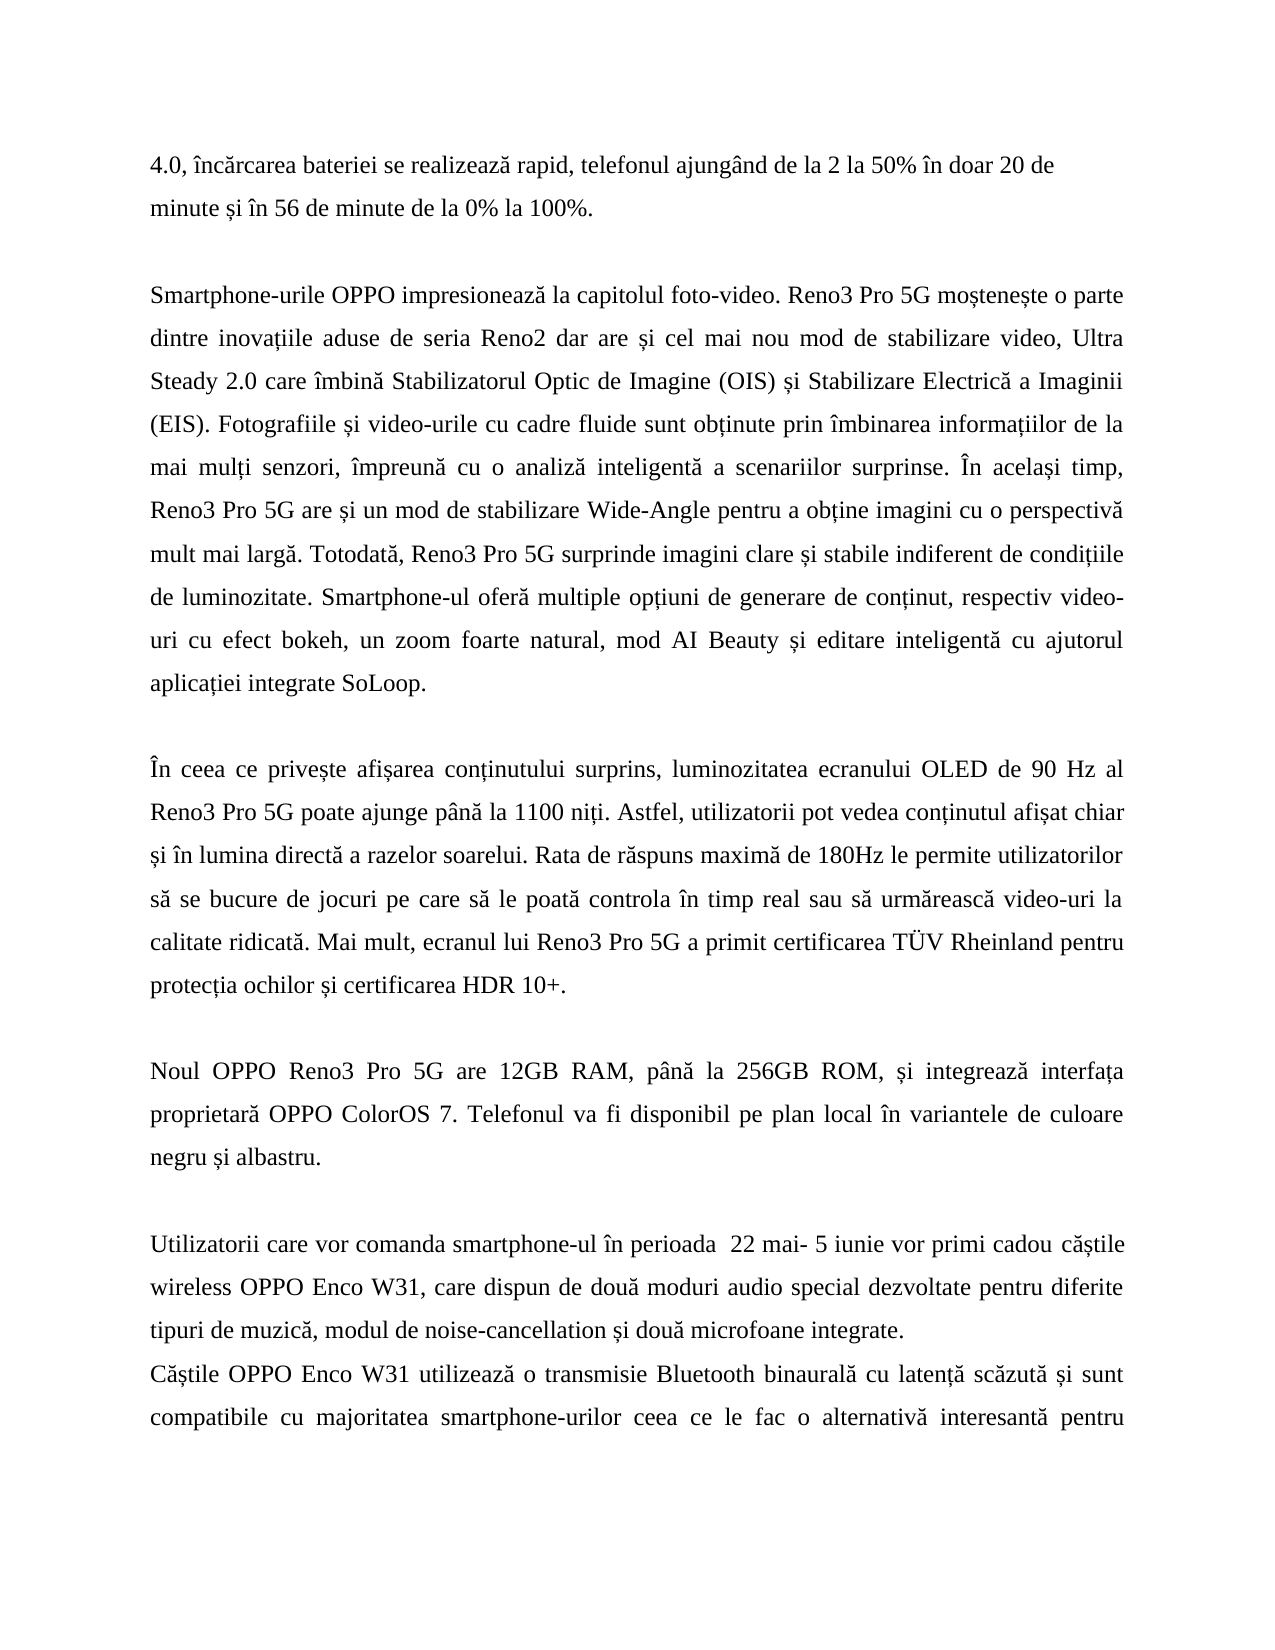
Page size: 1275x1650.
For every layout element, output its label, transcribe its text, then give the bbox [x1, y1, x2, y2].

text Utilizatorii care vor comanda smartphone-ul în perioada 22 mai- 5 iunie vor primi cadou căștile wireless OPPO Enco W31, care dispun de două moduri audio special dezvoltate pentru diferite tipuri de muzică, modul de noise-cancellation și două microfoane integrate. [150, 1229, 1125, 1344]
text Căștile OPPO Enco W31 utilizează o transmisie Bluetooth binaurală cu latență scăzută și sunt compatibile cu majoritatea smartphone-urilor ceea ce le fac o alternativă interesantă pentru [150, 1359, 1125, 1431]
text Noul OPPO Reno3 Pro 5G are 12GB RAM, până la 256GB ROM, și integrează interfața proprietară OPPO ColorOS 7. Telefonul va fi disponibil pe plan local în variantele de culoare negru și albastru. [150, 1056, 1125, 1171]
text Smartphone-urile OPPO impresionează la capitolul foto-video. Reno3 Pro 5G moștenește o parte dintre inovațiile aduse de seria Reno2 dar are și cel mai nou mod de stabilizare video, Ultra Steady 2.0 care îmbină Stabilizatorul Optic de Imagine (OIS) și Stabilizare Electrică a Imaginii (EIS). Fotografiile și video-urile cu cadre fluide sunt obținute prin îmbinarea informațiilor de la mai mulți senzori, împreună cu o analiză inteligentă a scenariilor surprinse. În același timp, Reno3 Pro 5G are și un mod de stabilizare Wide-Angle pentru a obține imagini cu o perspectivă mult mai largă. Totodată, Reno3 Pro 5G surprinde imagini clare și stabile indiferent de condițiile de luminozitate. Smartphone-ul oferă multiple opțiuni de generare de conținut, respectiv video-uri cu efect bokeh, un zoom foarte natural, mod AI Beauty și editare inteligentă cu ajutorul aplicației integrate SoLoop. [150, 280, 1125, 697]
text 4.0, încărcarea bateriei se realizează rapid, telefonul ajungând de la 2 la 50% în doar 20 de minute și în 56 de minute de la 0% la 100%. [150, 150, 1125, 222]
text În ceea ce privește afișarea conținutului surprins, luminozitatea ecranului OLED de 90 Hz al Reno3 Pro 5G poate ajunge până la 1100 niți. Astfel, utilizatorii pot vedea conținutul afișat chiar și în lumina directă a razelor soarelui. Rata de răspuns maximă de 180Hz le permite utilizatorilor să se bucure de jocuri pe care să le poată controla în timp real sau să urmărească video-uri la calitate ridicată. Mai mult, ecranul lui Reno3 Pro 5G a primit certificarea TÜV Rheinland pentru protecția ochilor și certificarea HDR 10+. [150, 754, 1125, 999]
